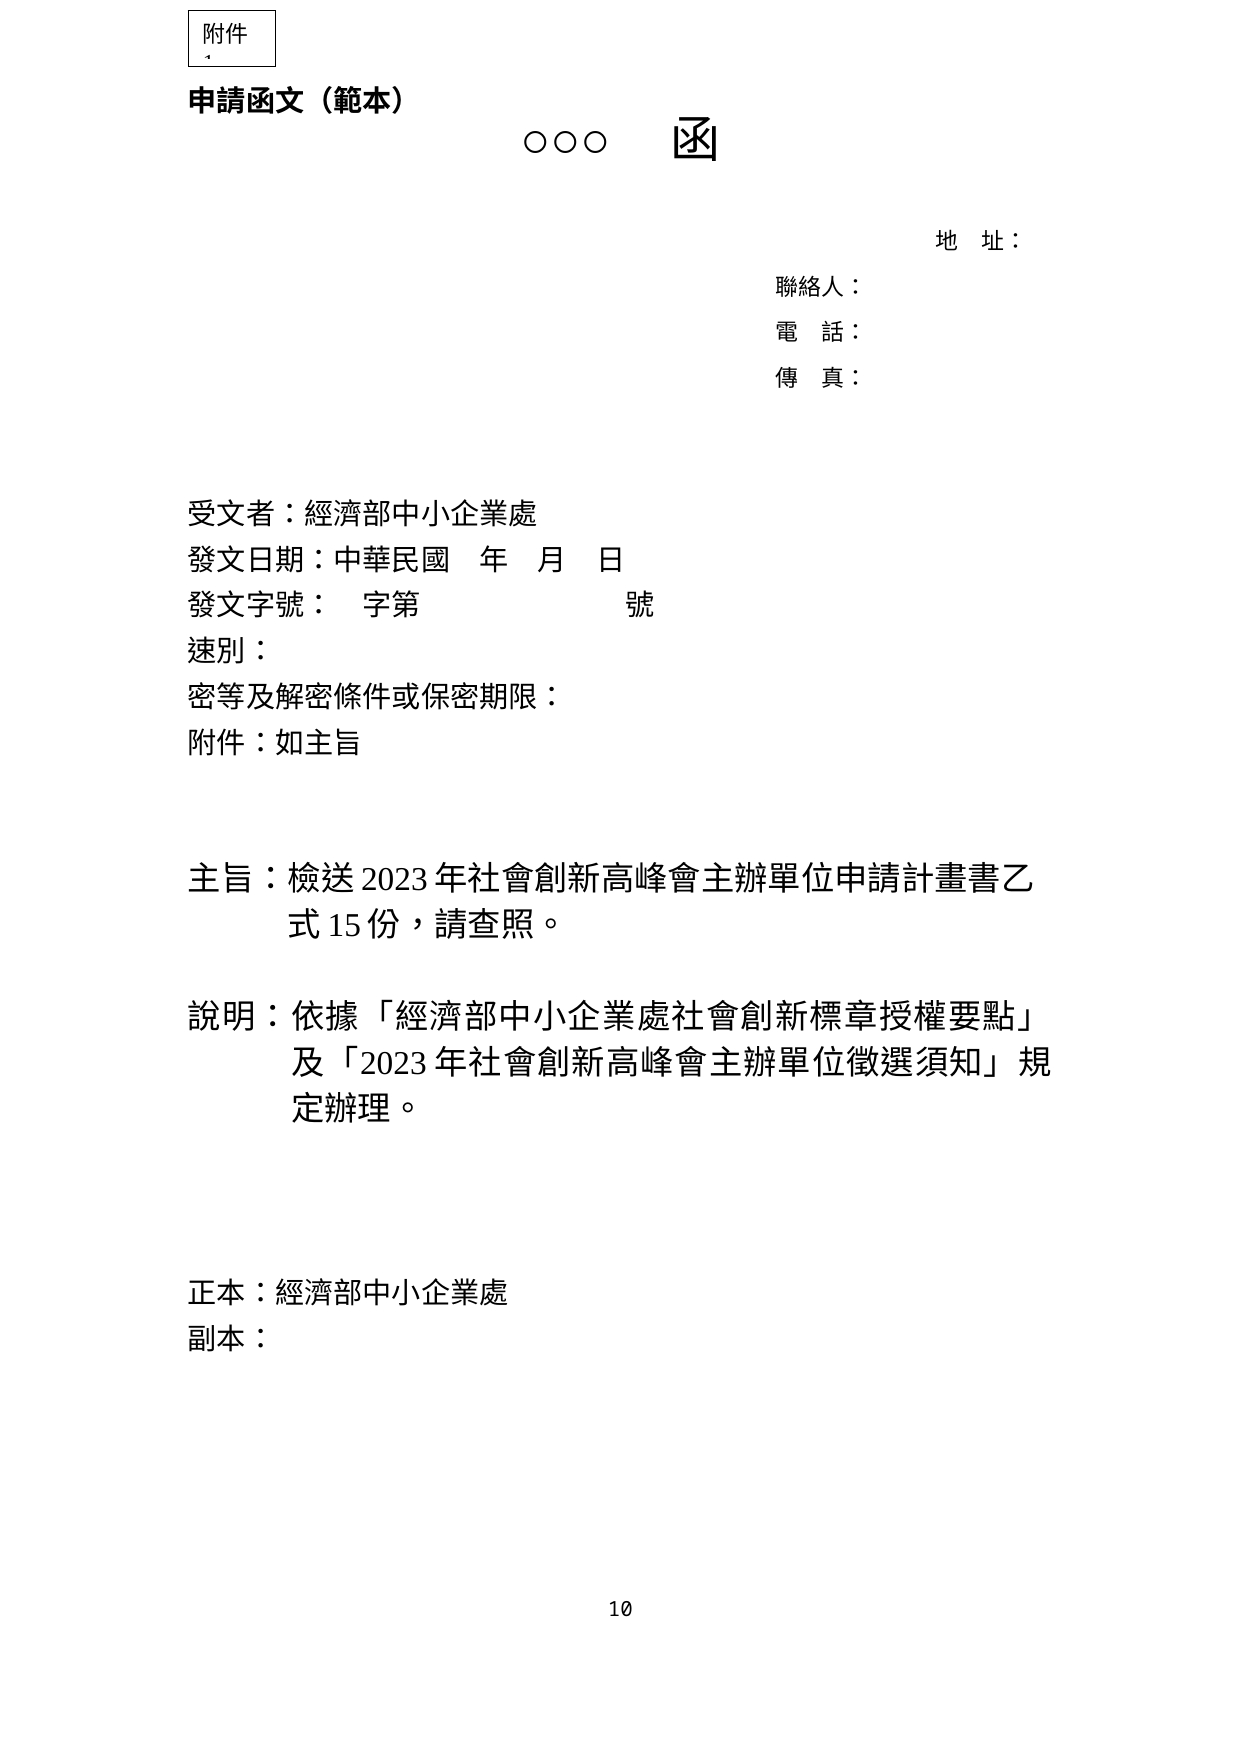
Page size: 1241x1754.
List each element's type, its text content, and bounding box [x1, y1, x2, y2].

text 聯絡人： [187, 258, 1053, 304]
text ○○○ 函 [187, 121, 1053, 167]
text 正本：經濟部中小企業處 [187, 1267, 1053, 1312]
text 附件：如主旨 [187, 717, 1053, 762]
text 速別： [187, 625, 1053, 671]
text 受文者：經濟部中小企業處 [187, 487, 1053, 533]
text 說明：依據「經濟部中小企業處社會創新標章授權要點」及「2023年社會創新高峰會主辦單位徵選須知」規定辦理。 [187, 992, 1053, 1129]
text 申請函文（範本） [187, 75, 1053, 121]
text 發文日期：中華民國 年 月 日 [187, 533, 1053, 579]
text 發文字號： 字第 號 [187, 579, 1053, 625]
text 地 址： [187, 212, 1053, 258]
text 副本： [187, 1312, 1053, 1358]
text 傳 真： [187, 350, 1053, 396]
text 主旨：檢送2023年社會創新高峰會主辦單位申請計畫書乙式15份，請查照。 [187, 854, 1053, 946]
text 密等及解密條件或保密期限： [187, 671, 1053, 717]
text 電 話： [187, 304, 1053, 350]
text ○○○ 函 [189, 11, 275, 66]
text 附件1 [203, 18, 260, 59]
